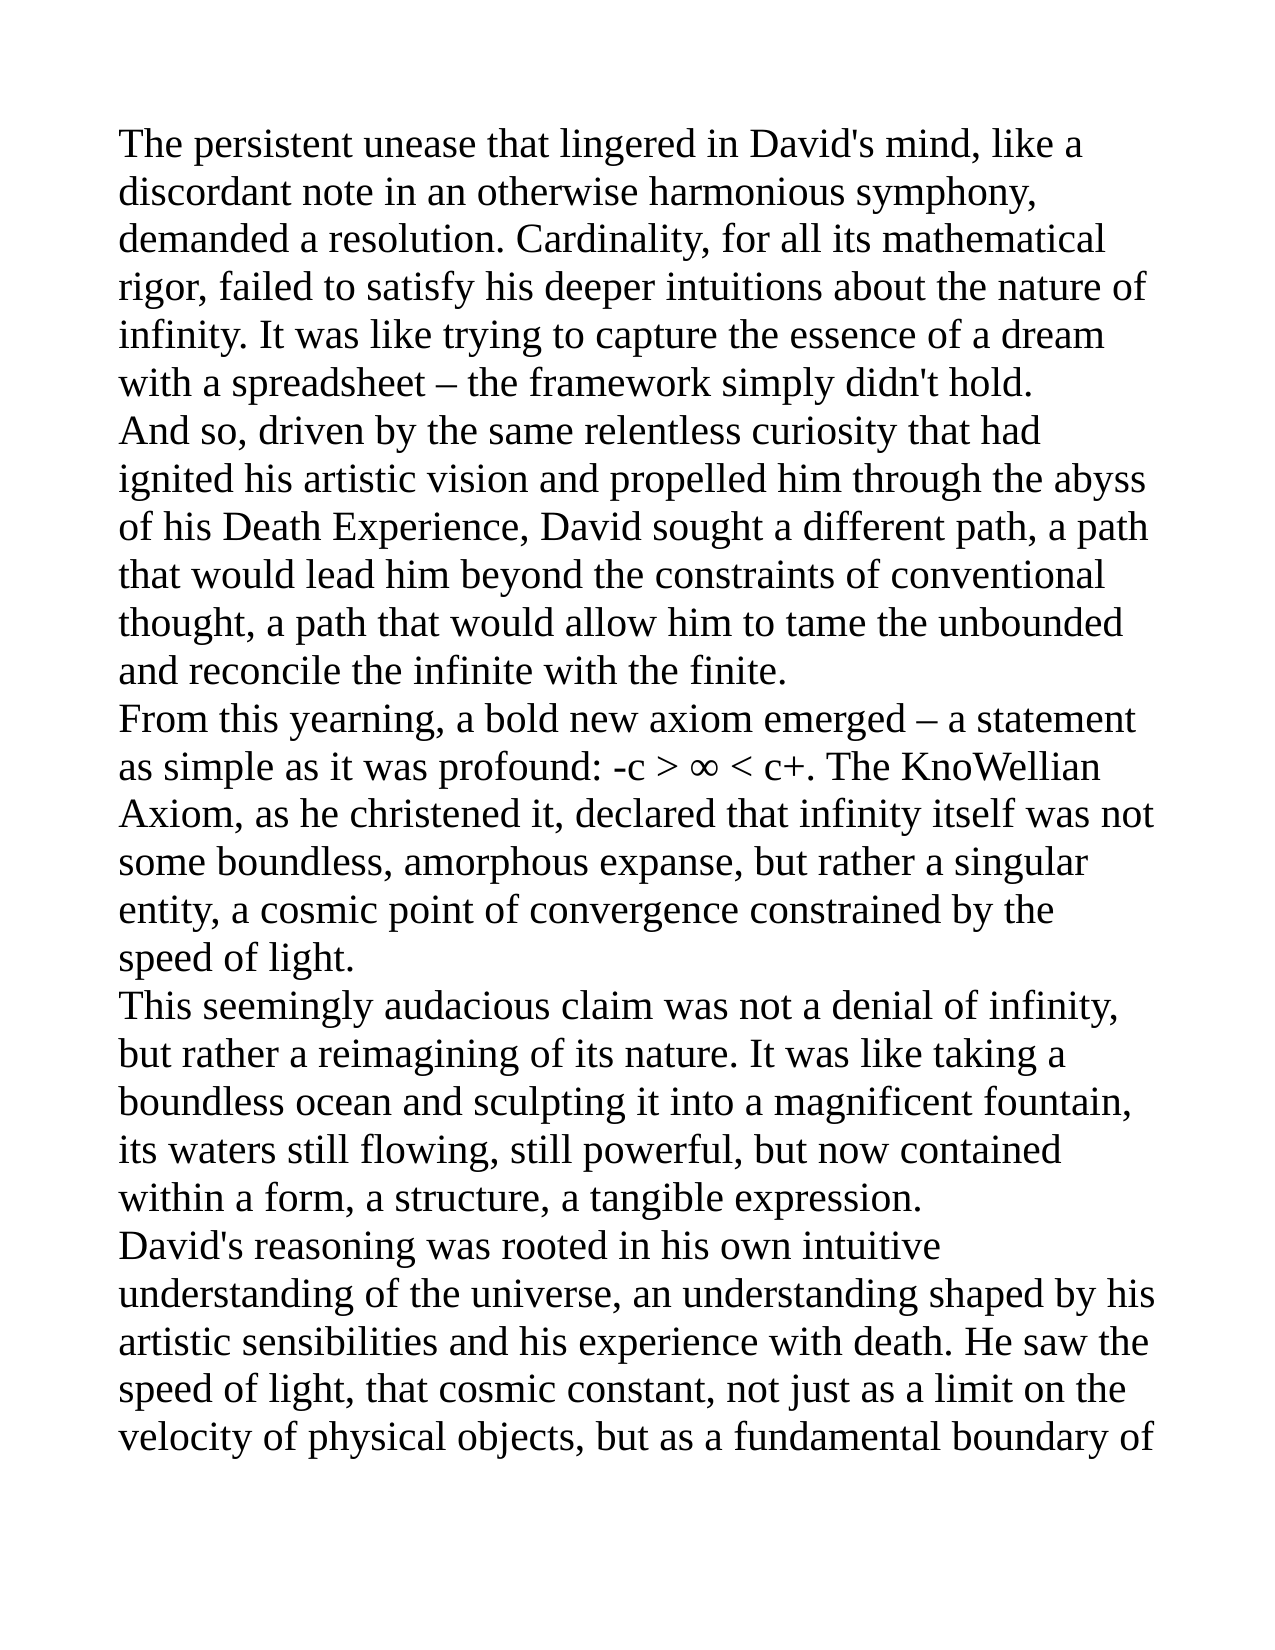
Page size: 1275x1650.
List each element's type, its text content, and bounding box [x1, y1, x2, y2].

text From this yearning, a bold new axiom emerged – a statement as simple as it was profound: -c > ∞ < c+. The KnoWellian Axiom, as he christened it, declared that infinity itself was not some boundless, amorphous expanse, but rather a singular entity, a cosmic point of convergence constrained by the speed of light. [118, 693, 1157, 981]
text And so, driven by the same relentless curiosity that had ignited his artistic vision and propelled him through the abyss of his Death Experience, David sought a different path, a path that would lead him beyond the constraints of conventional thought, a path that would allow him to tame the unbounded and reconcile the infinite with the finite. [118, 406, 1157, 693]
text The persistent unease that lingered in David's mind, like a discordant note in an otherwise harmonious symphony, demanded a resolution. Cardinality, for all its mathematical rigor, failed to satisfy his deeper intuitions about the nature of infinity. It was like trying to capture the essence of a dream with a spreadsheet – the framework simply didn't hold. [118, 118, 1157, 406]
text This seemingly audacious claim was not a denial of infinity, but rather a reimagining of its nature. It was like taking a boundless ocean and sculpting it into a magnificent fountain, its waters still flowing, still powerful, but now contained within a form, a structure, a tangible expression. [118, 981, 1157, 1220]
text David's reasoning was rooted in his own intuitive understanding of the universe, an understanding shaped by his artistic sensibilities and his experience with death. He saw the speed of light, that cosmic constant, not just as a limit on the velocity of physical objects, but as a fundamental boundary of [118, 1220, 1157, 1460]
